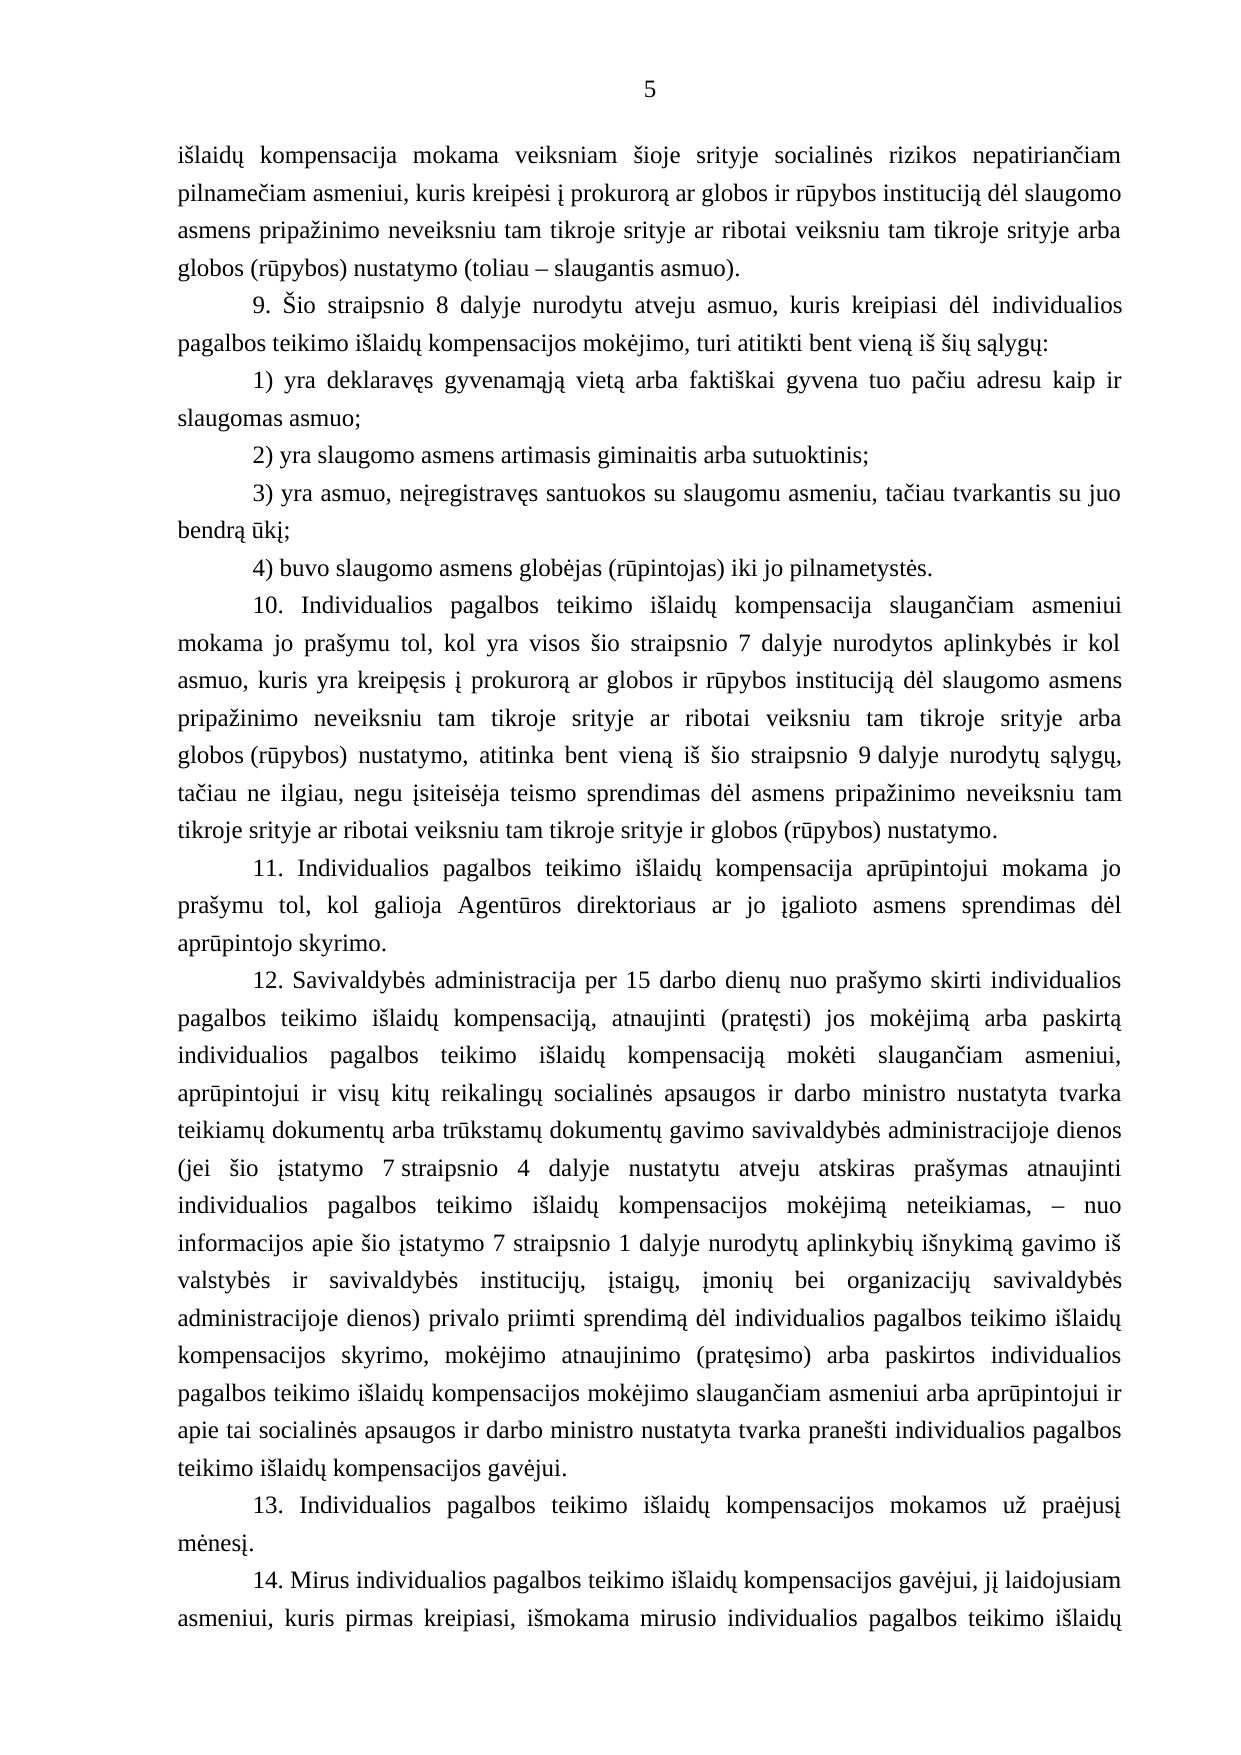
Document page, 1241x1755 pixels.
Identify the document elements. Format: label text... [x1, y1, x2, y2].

text 13. Individualios pagalbos teikimo išlaidų kompensacijos mokamos už praėjusį mėnesį. [177, 1481, 1122, 1556]
text 12. Savivaldybės administracija per 15 darbo dienų nuo prašymo skirti individualios pagalbos teikimo išlaidų kompensaciją, atnaujinti (pratęsti) jos mokėjimą arba paskirtą individualios pagalbos teikimo išlaidų kompensaciją mokėti slaugančiam asmeniui, aprūpintojui ir visų kitų reikalingų socialinės apsaugos ir darbo ministro nustatyta tvarka teikiamų dokumentų arba trūkstamų dokumentų gavimo savivaldybės administracijoje dienos (jei šio įstatymo 7 straipsnio 4 dalyje nustatytu atveju atskiras prašymas atnaujinti individualios pagalbos teikimo išlaidų kompensacijos mokėjimą neteikiamas, – nuo informacijos apie šio įstatymo 7 straipsnio 1 dalyje nurodytų aplinkybių išnykimą gavimo iš valstybės ir savivaldybės institucijų, įstaigų, įmonių bei organizacijų savivaldybės administracijoje dienos) privalo priimti sprendimą dėl individualios pagalbos teikimo išlaidų kompensacijos skyrimo, mokėjimo atnaujinimo (pratęsimo) arba paskirtos individualios pagalbos teikimo išlaidų kompensacijos mokėjimo slaugančiam asmeniui arba aprūpintojui ir apie tai socialinės apsaugos ir darbo ministro nustatyta tvarka pranešti individualios pagalbos teikimo išlaidų kompensacijos gavėjui. [177, 956, 1122, 1481]
text išlaidų kompensacija mokama veiksniam šioje srityje socialinės rizikos nepatiriančiam pilnamečiam asmeniui, kuris kreipėsi į prokurorą ar globos ir rūpybos instituciją dėl slaugomo asmens pripažinimo neveiksniu tam tikroje srityje ar ribotai veiksniu tam tikroje srityje arba globos (rūpybos) nustatymo (toliau – slaugantis asmuo). [177, 131, 1122, 281]
text 3) yra asmuo, neįregistravęs santuokos su slaugomu asmeniu, tačiau tvarkantis su juo bendrą ūkį; [177, 469, 1122, 544]
text 1) yra deklaravęs gyvenamąją vietą arba faktiškai gyvena tuo pačiu adresu kaip ir slaugomas asmuo; [177, 356, 1122, 431]
text 2) yra slaugomo asmens artimasis giminaitis arba sutuoktinis; [177, 431, 1122, 469]
text 9. Šio straipsnio 8 dalyje nurodytu atveju asmuo, kuris kreipiasi dėl individualios pagalbos teikimo išlaidų kompensacijos mokėjimo, turi atitikti bent vieną iš šių sąlygų: [177, 281, 1122, 356]
text 4) buvo slaugomo asmens globėjas (rūpintojas) iki jo pilnametystės. [177, 544, 1122, 581]
text 11. Individualios pagalbos teikimo išlaidų kompensacija aprūpintojui mokama jo prašymu tol, kol galioja Agentūros direktoriaus ar jo įgalioto asmens sprendimas dėl aprūpintojo skyrimo. [177, 844, 1122, 956]
text 14. Mirus individualios pagalbos teikimo išlaidų kompensacijos gavėjui, jį laidojusiam asmeniui, kuris pirmas kreipiasi, išmokama mirusio individualios pagalbos teikimo išlaidų [177, 1556, 1122, 1631]
text 10. Individualios pagalbos teikimo išlaidų kompensacija slaugančiam asmeniui mokama jo prašymu tol, kol yra visos šio straipsnio 7 dalyje nurodytos aplinkybės ir kol asmuo, kuris yra kreipęsis į prokurorą ar globos ir rūpybos instituciją dėl slaugomo asmens pripažinimo neveiksniu tam tikroje srityje ar ribotai veiksniu tam tikroje srityje arba globos (rūpybos) nustatymo, atitinka bent vieną iš šio straipsnio 9 dalyje nurodytų sąlygų, tačiau ne ilgiau, negu įsiteisėja teismo sprendimas dėl asmens pripažinimo neveiksniu tam tikroje srityje ar ribotai veiksniu tam tikroje srityje ir globos (rūpybos) nustatymo. [177, 581, 1122, 844]
